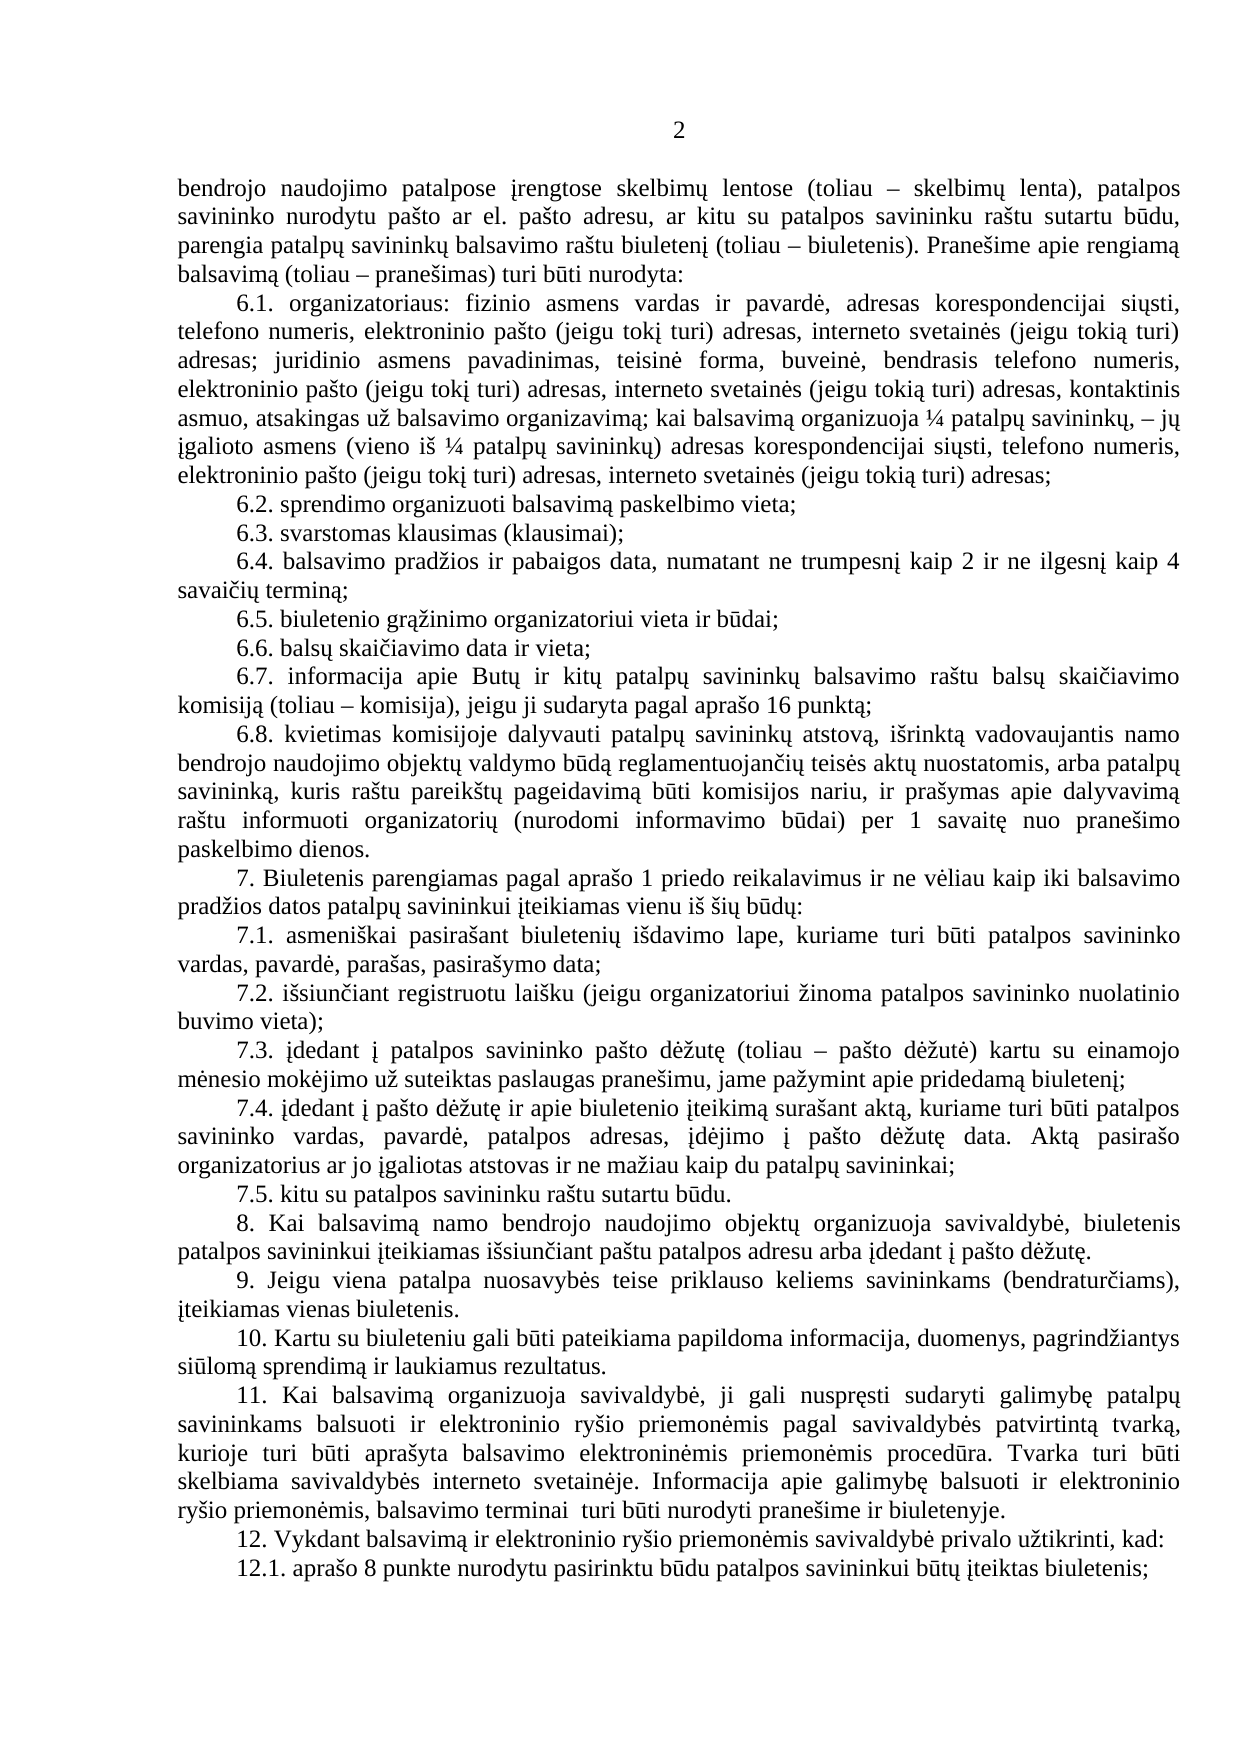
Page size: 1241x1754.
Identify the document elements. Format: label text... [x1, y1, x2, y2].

text 10. Kartu su biuleteniu gali būti pateikiama papildoma informacija, duomenys, pagrindžiantys siūlomą sprendimą ir laukiamus rezultatus. [177, 1323, 1181, 1380]
text 6.7. informacija apie Butų ir kitų patalpų savininkų balsavimo raštu balsų skaičiavimo komisiją (toliau – komisija), jeigu ji sudaryta pagal aprašo 16 punktą; [177, 661, 1181, 719]
text 7.5. kitu su patalpos savininku raštu sutartu būdu. [177, 1179, 1181, 1208]
text 7. Biuletenis parengiamas pagal aprašo 1 priedo reikalavimus ir ne vėliau kaip iki balsavimo pradžios datos patalpų savininkui įteikiamas vienu iš šių būdų: [177, 863, 1181, 920]
text 7.3. įdedant į patalpos savininko pašto dėžutę (toliau – pašto dėžutė) kartu su einamojo mėnesio mokėjimo už suteiktas paslaugas pranešimu, jame pažymint apie pridedamą biuletenį; [177, 1035, 1181, 1093]
text 6.4. balsavimo pradžios ir pabaigos data, numatant ne trumpesnį kaip 2 ir ne ilgesnį kaip 4 savaičių terminą; [177, 546, 1181, 604]
text 6.8. kvietimas komisijoje dalyvauti patalpų savininkų atstovą, išrinktą vadovaujantis namo bendrojo naudojimo objektų valdymo būdą reglamentuojančių teisės aktų nuostatomis, arba patalpų savininką, kuris raštu pareikštų pageidavimą būti komisijos nariu, ir prašymas apie dalyvavimą raštu informuoti organizatorių (nurodomi informavimo būdai) per 1 savaitę nuo pranešimo paskelbimo dienos. [177, 719, 1181, 863]
text 6.1. organizatoriaus: fizinio asmens vardas ir pavardė, adresas korespondencijai siųsti, telefono numeris, elektroninio pašto (jeigu tokį turi) adresas, interneto svetainės (jeigu tokią turi) adresas; juridinio asmens pavadinimas, teisinė forma, buveinė, bendrasis telefono numeris, elektroninio pašto (jeigu tokį turi) adresas, interneto svetainės (jeigu tokią turi) adresas, kontaktinis asmuo, atsakingas už balsavimo organizavimą; kai balsavimą organizuoja ¼ patalpų savininkų, – jų įgalioto asmens (vieno iš ¼ patalpų savininkų) adresas korespondencijai siųsti, telefono numeris, elektroninio pašto (jeigu tokį turi) adresas, interneto svetainės (jeigu tokią turi) adresas; [177, 288, 1181, 489]
text 9. Jeigu viena patalpa nuosavybės teise priklauso keliems savininkams (bendraturčiams), įteikiamas vienas biuletenis. [177, 1265, 1181, 1323]
text 7.2. išsiunčiant registruotu laišku (jeigu organizatoriui žinoma patalpos savininko nuolatinio buvimo vieta); [177, 978, 1181, 1035]
text 7.4. įdedant į pašto dėžutę ir apie biuletenio įteikimą surašant aktą, kuriame turi būti patalpos savininko vardas, pavardė, patalpos adresas, įdėjimo į pašto dėžutę data. Aktą pasirašo organizatorius ar jo įgaliotas atstovas ir ne mažiau kaip du patalpų savininkai; [177, 1093, 1181, 1179]
text 6.3. svarstomas klausimas (klausimai); [177, 518, 1181, 546]
text 12.1. aprašo 8 punkte nurodytu pasirinktu būdu patalpos savininkui būtų įteiktas biuletenis; [177, 1553, 1181, 1581]
text 7.1. asmeniškai pasirašant biuletenių išdavimo lape, kuriame turi būti patalpos savininko vardas, pavardė, parašas, pasirašymo data; [177, 920, 1181, 978]
text 6.6. balsų skaičiavimo data ir vieta; [177, 633, 1181, 661]
text 6.2. sprendimo organizuoti balsavimą paskelbimo vieta; [177, 489, 1181, 518]
text 8. Kai balsavimą namo bendrojo naudojimo objektų organizuoja savivaldybė, biuletenis patalpos savininkui įteikiamas išsiunčiant paštu patalpos adresu arba įdedant į pašto dėžutę. [177, 1208, 1181, 1265]
text 11. Kai balsavimą organizuoja savivaldybė, ji gali nuspręsti sudaryti galimybę patalpų savininkams balsuoti ir elektroninio ryšio priemonėmis pagal savivaldybės patvirtintą tvarką, kurioje turi būti aprašyta balsavimo elektroninėmis priemonėmis procedūra. Tvarka turi būti skelbiama savivaldybės interneto svetainėje. Informacija apie galimybę balsuoti ir elektroninio ryšio priemonėmis, balsavimo terminai turi būti nurodyti pranešime ir biuletenyje. [177, 1380, 1181, 1524]
text 12. Vykdant balsavimą ir elektroninio ryšio priemonėmis savivaldybė privalo užtikrinti, kad: [177, 1524, 1181, 1553]
text bendrojo naudojimo patalpose įrengtose skelbimų lentose (toliau – skelbimų lenta), patalpos savininko nurodytu pašto ar el. pašto adresu, ar kitu su patalpos savininku raštu sutartu būdu, parengia patalpų savininkų balsavimo raštu biuletenį (toliau – biuletenis). Pranešime apie rengiamą balsavimą (toliau – pranešimas) turi būti nurodyta: [177, 173, 1181, 288]
text 6.5. biuletenio grąžinimo organizatoriui vieta ir būdai; [177, 604, 1181, 633]
